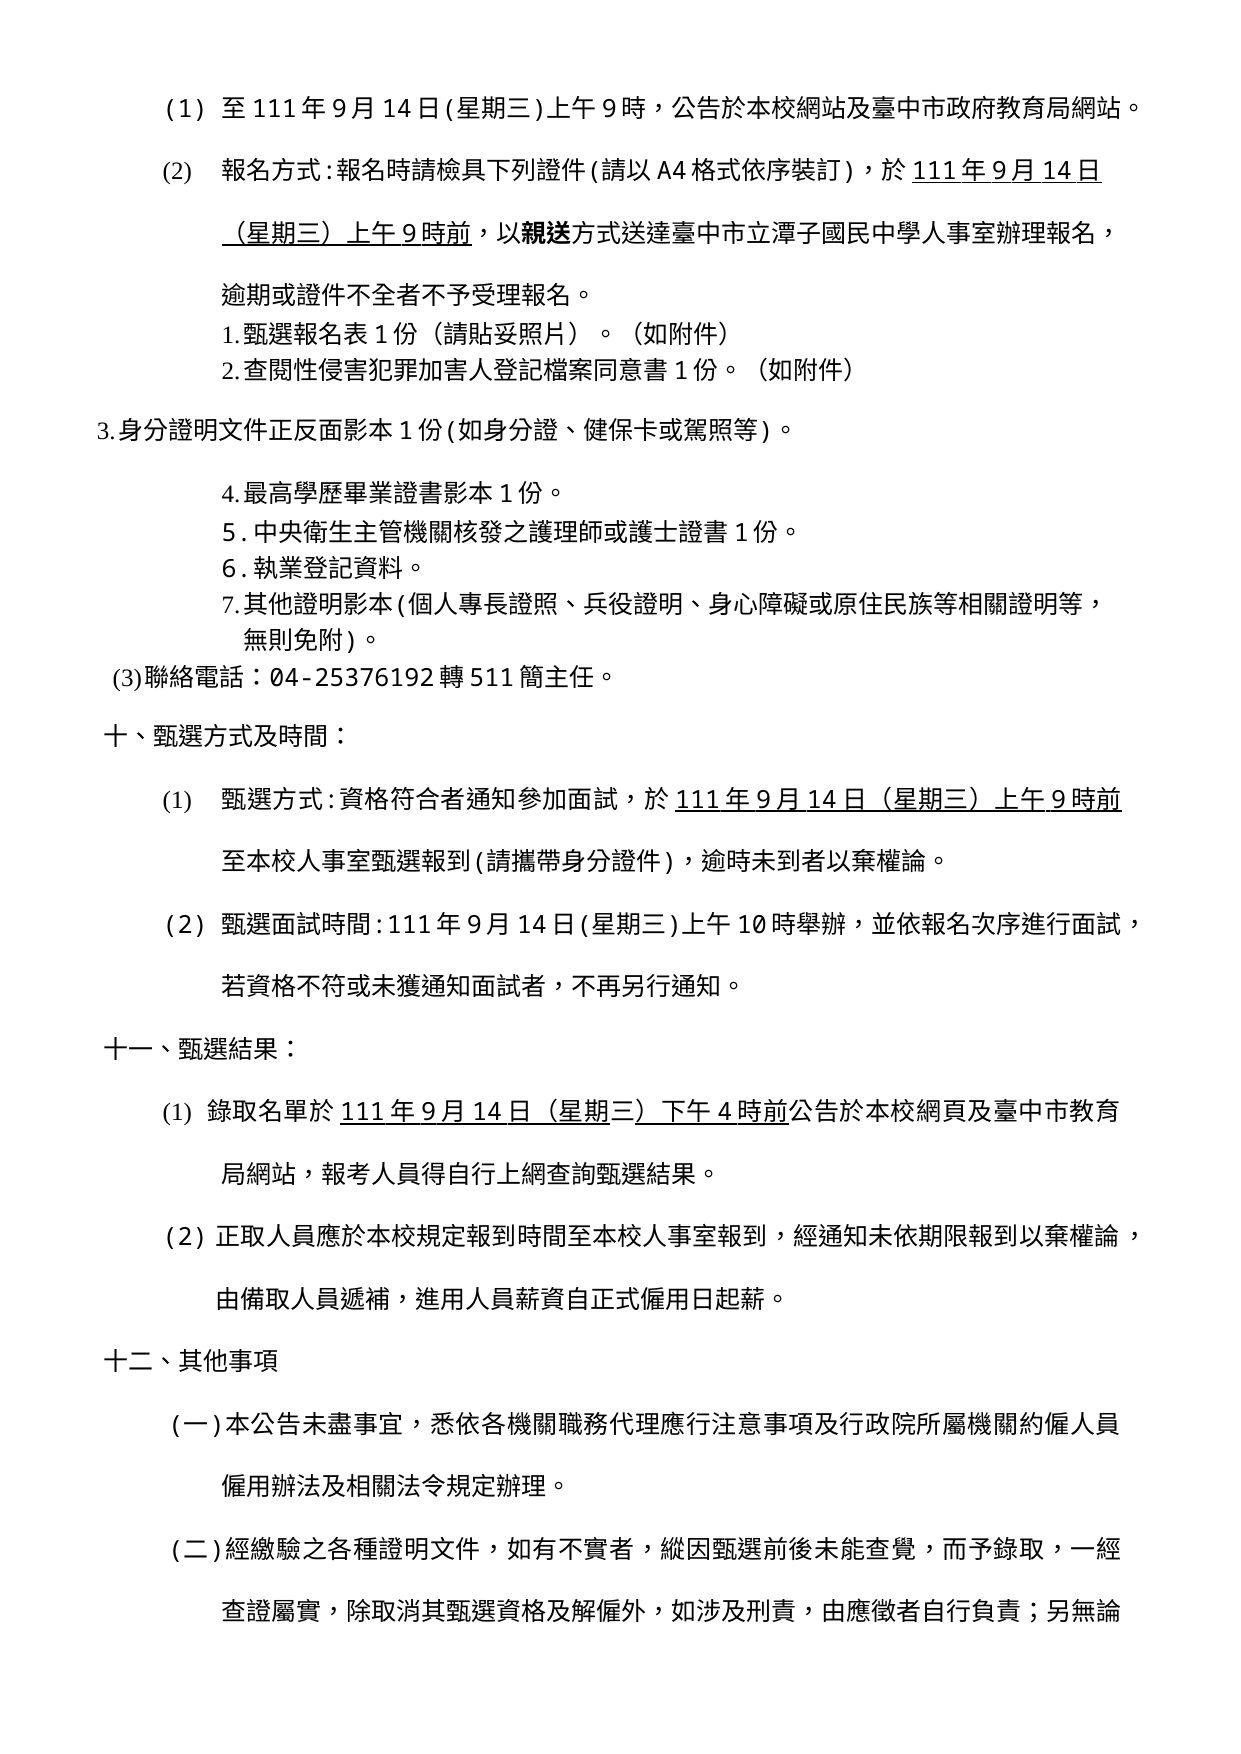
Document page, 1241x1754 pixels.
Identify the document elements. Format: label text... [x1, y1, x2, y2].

list 最高學歷畢業證書影本1份。 [221, 449, 1122, 512]
text (一)本公告未盡事宜，悉依各機關職務代理應行注意事項及行政院所屬機關約僱人員僱用辦法及相關法令規定辦理。 [168, 1381, 1122, 1506]
list 甄選方式:資格符合者通知參加面試，於111年9月14日（星期三）上午9時前至本校人事室甄選報到(請攜帶身分證件)，逾時未到者以棄權論。 [162, 756, 1122, 881]
list 錄取名單於111年9月14日（星期三）下午4時前公告於本校網頁及臺中市教育局網站，報考人員得自行上網查詢甄選結果。 [162, 1068, 1122, 1193]
list 執業登記資料。 [221, 548, 1122, 584]
list 報名方式:報名時請檢具下列證件(請以A4格式依序裝訂)，於111年9月14日（星期三）上午9時前，以親送方式送達臺中市立潭子國民中學人事室辦理報名，逾期或證件不全者不予受理報名。 [162, 127, 1122, 314]
text 十、甄選方式及時間： [103, 693, 1122, 756]
list 其他證明影本(個人專長證照、兵役證明、身心障礙或原住民族等相關證明等，無則免附)。 [221, 584, 1122, 657]
list 正取人員應於本校規定報到時間至本校人事室報到，經通知未依期限報到以棄權論，由備取人員遞補，進用人員薪資自正式僱用日起薪。 [162, 1193, 1122, 1318]
text 十二、其他事項 [81, 1318, 1122, 1381]
list 甄選報名表1份（請貼妥照片）。（如附件） [221, 314, 1122, 351]
list 聯絡電話：04-25376192轉511簡主任。 [112, 657, 1122, 693]
list 至111年9月14日(星期三)上午9時，公告於本校網站及臺中市政府教育局網站。 [162, 64, 1122, 127]
list 甄選面試時間:111年9月14日(星期三)上午10時舉辦，並依報名次序進行面試，若資格不符或未獲通知面試者，不再另行通知。 [162, 881, 1122, 1006]
list 查閱性侵害犯罪加害人登記檔案同意書1份。（如附件） [221, 351, 1122, 387]
list 身分證明文件正反面影本1份(如身分證、健保卡或駕照等)。 [97, 387, 1122, 449]
text 十一、甄選結果： [103, 1006, 1122, 1068]
text (二)經繳驗之各種證明文件，如有不實者，縱因甄選前後未能查覺，而予錄取，一經查證屬實，除取消其甄選資格及解僱外，如涉及刑責，由應徵者自行負責；另無論 [168, 1506, 1122, 1631]
list 中央衛生主管機關核發之護理師或護士證書1份。 [221, 512, 1122, 548]
